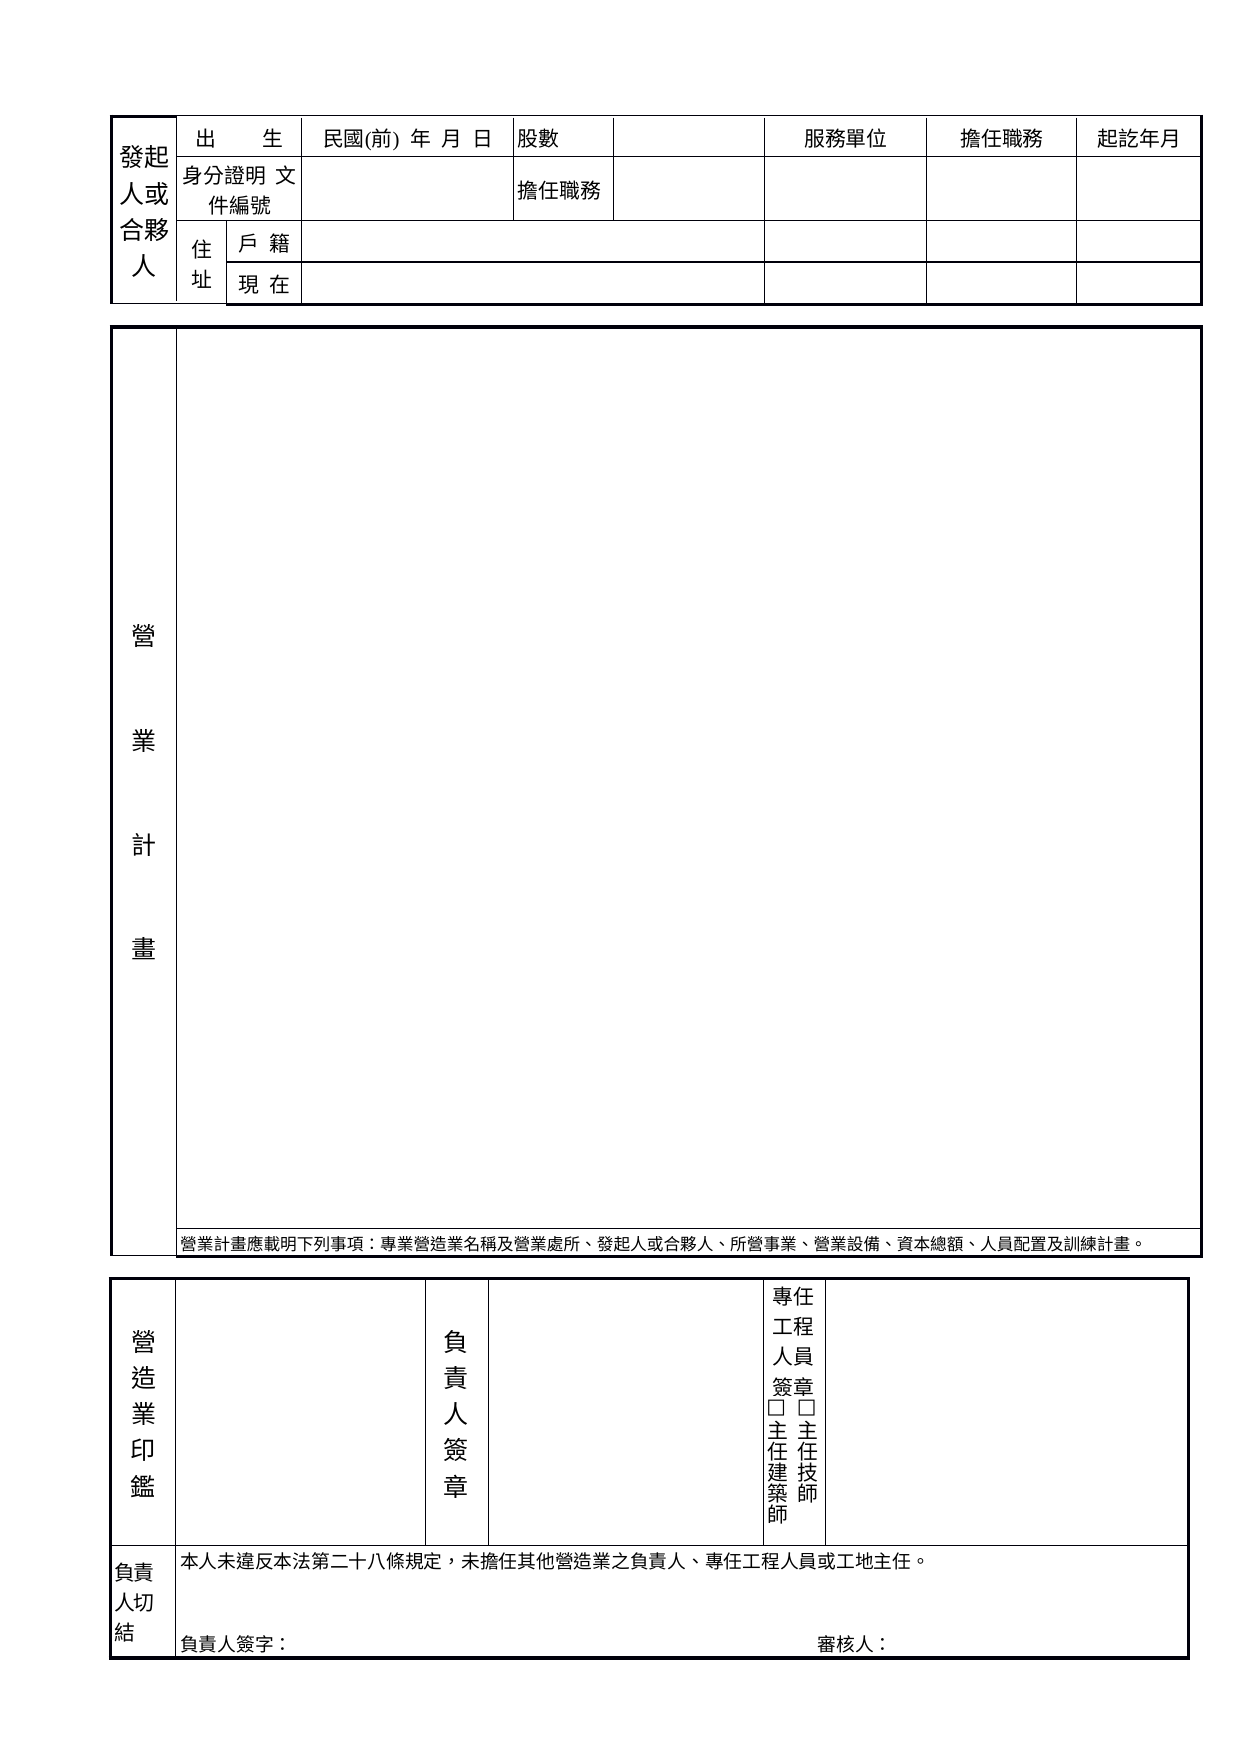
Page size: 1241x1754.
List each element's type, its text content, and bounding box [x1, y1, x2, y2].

table_cell 民國(前) 年 月 日 [301, 116, 514, 156]
table_cell 起訖年月 [1077, 116, 1200, 156]
table_cell [614, 116, 764, 156]
table_cell 服務單位 [764, 116, 926, 156]
table_header [826, 1280, 1187, 1545]
table_cell [765, 157, 926, 220]
table_cell [302, 157, 513, 220]
table_cell 戶 籍 [227, 221, 301, 261]
table_cell [927, 263, 1076, 303]
table_cell 身分證明 文件編號 [177, 157, 301, 220]
table_cell [614, 157, 764, 220]
table_cell 住 址 [177, 221, 226, 303]
table_header 專任工程人員 簽章 [764, 1280, 825, 1545]
table_cell [927, 157, 1076, 220]
table_cell 擔任職務 [926, 116, 1077, 156]
table_cell 本人未違反本法第二十八條規定，未擔任其他營造業之負責人、專任工程人員或工地主任。 負責人簽字： 審核人： [176, 1546, 1187, 1656]
table_header [177, 329, 1200, 1227]
table_cell 擔任職務 [514, 157, 613, 220]
table_cell [1077, 263, 1200, 303]
table_cell [927, 221, 1076, 261]
table_header 營 造 業 印 鑑 [112, 1280, 175, 1545]
table_header [176, 1280, 425, 1545]
table_cell [765, 263, 926, 303]
table_cell 營業計畫應載明下列事項：專業營造業名稱及營業處所、發起人或合夥人、所營事業、營業設備、資本總額、人員配置及訓練計畫。 [177, 1229, 1200, 1255]
table_header [489, 1280, 763, 1545]
table_cell [302, 263, 764, 303]
table_cell 股數 [514, 116, 614, 156]
table_cell [765, 221, 926, 261]
table_cell 發起人或合夥人 [113, 118, 177, 303]
table_cell [1077, 157, 1200, 220]
table_header 負 責 人 簽 章 [426, 1280, 488, 1545]
table_header 營 業 計 畫 [113, 329, 176, 1255]
table_cell 出 生 [177, 116, 301, 156]
table_cell [1077, 221, 1200, 261]
table_cell [302, 221, 764, 261]
table_cell 負責人切結 [112, 1546, 175, 1656]
table_cell 現 在 [227, 263, 301, 303]
